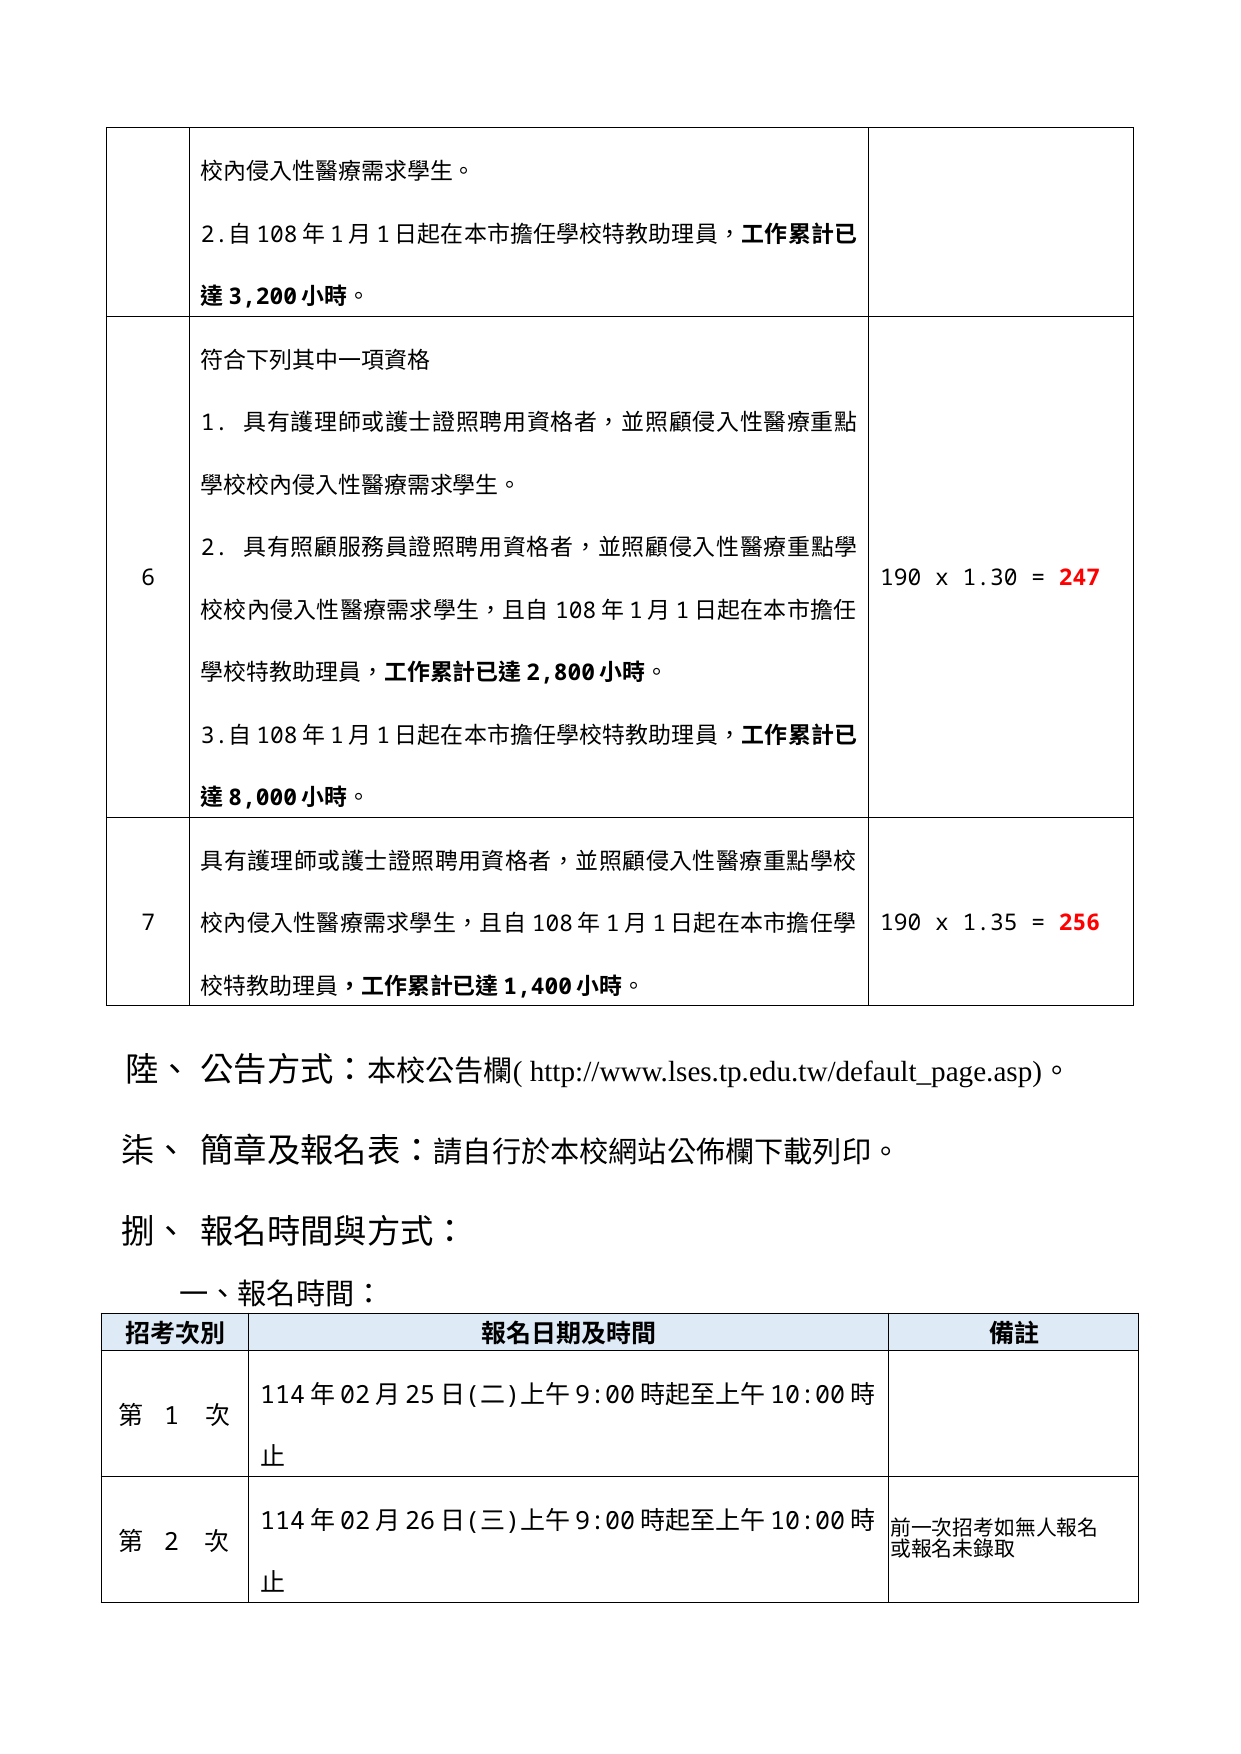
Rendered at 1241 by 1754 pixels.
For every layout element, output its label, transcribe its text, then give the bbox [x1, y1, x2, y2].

table_cell 前一次招考如無人報名 或報名未錄取 [889, 1477, 1138, 1602]
text 一、報名時間： [179, 1250, 1134, 1312]
table_cell 第 1 次 [102, 1351, 248, 1476]
table_cell 7 [107, 818, 189, 1005]
table_cell 190 x 1.30 = 247 [869, 317, 1133, 817]
table_cell 114年02月25日(二)上午9:00時起至上午10:00時止 [249, 1351, 888, 1476]
table_cell 第 2 次 [102, 1477, 248, 1602]
table_header 招考次別 [102, 1314, 248, 1350]
table_header 備註 [889, 1314, 1138, 1350]
table_cell 190 x 1.35 = 256 [869, 818, 1133, 1005]
table_header 報名日期及時間 [249, 1314, 888, 1350]
list 簡章及報名表：請自行於本校網站公佈欄下載列印。 [121, 1106, 1134, 1169]
table_cell 符合下列其中一項資格 1. 具有護理師或護士證照聘用資格者，並照顧侵入性醫療重點學校校內侵入性醫療需求學生。 2. 具有照顧服務員證照聘用資格者，並照顧侵入性醫療重點學校校內侵入性醫療需求學生，且自108年1月1日起在本市擔任學校特教助理員，工作累計已達2,800小時。 3.自108年1月1日起在本市擔任學校特教助理員，工作累計已達8,000小時。 [190, 317, 868, 817]
table_cell [869, 128, 1133, 316]
table_cell 114年02月26日(三)上午9:00時起至上午10:00時止 [249, 1477, 888, 1602]
table_cell [107, 128, 189, 316]
table_cell [889, 1351, 1138, 1476]
table_cell 6 [107, 317, 189, 817]
table_cell 具有護理師或護士證照聘用資格者，並照顧侵入性醫療重點學校校內侵入性醫療需求學生，且自108年1月1日起在本市擔任學校特教助理員，工作累計已達1,400小時。 [190, 818, 868, 1005]
list 報名時間與方式： [121, 1187, 1134, 1250]
table_cell 校內侵入性醫療需求學生。 2.自108年1月1日起在本市擔任學校特教助理員，工作累計已達3,200小時。 [190, 128, 868, 316]
list 公告方式：本校公告欄( http://www.lses.tp.edu.tw/default_page.asp)。 [125, 1025, 1134, 1087]
